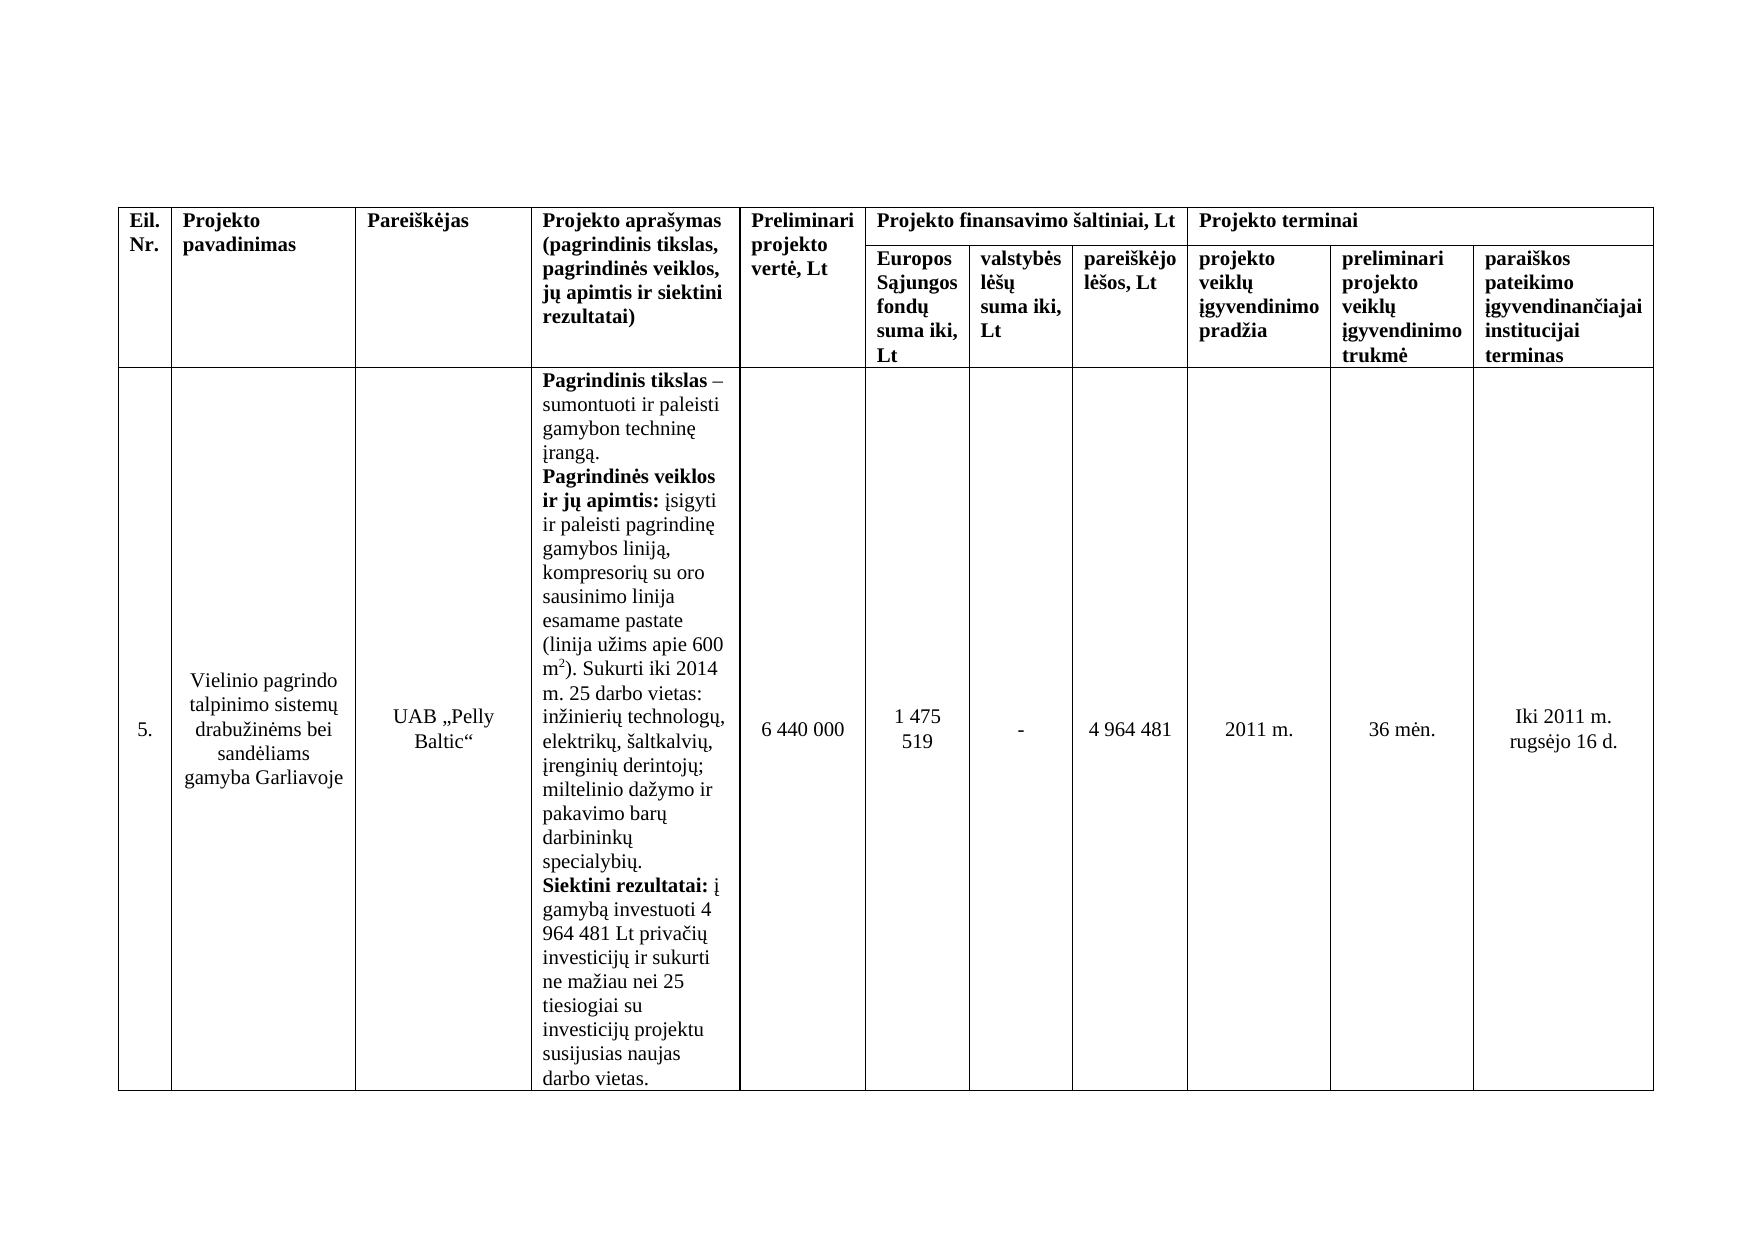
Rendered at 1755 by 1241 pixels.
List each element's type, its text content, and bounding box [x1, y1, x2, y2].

table_header Eil. Nr. [119, 208, 171, 367]
table_cell - [970, 368, 1072, 1089]
table_cell paraiškos pateikimo įgyvendinančiajai institucijai terminas [1474, 246, 1653, 367]
table_cell preliminari projekto veiklų įgyvendinimo trukmė [1331, 246, 1473, 367]
table_cell 5. [119, 368, 171, 1089]
table_header Pareiškėjas [356, 208, 531, 367]
table_cell UAB „Pelly Baltic“ [356, 368, 531, 1089]
table_cell Europos Sąjungos fondų suma iki, Lt [866, 246, 969, 367]
table_cell 36 mėn. [1331, 368, 1473, 1089]
table_header Projekto finansavimo šaltiniai, Lt [866, 208, 1187, 245]
table_header Projekto terminai [1188, 208, 1653, 245]
table_cell 6 440 000 [741, 368, 865, 1089]
table_cell Pagrindinis tikslas – sumontuoti ir paleisti gamybon techninę įrangą. Pagrindinės veiklos ir jų apimtis: įsigyti ir paleisti pagrindinę gamybos liniją, kompresorių su oro sausinimo linija esamame pastate (linija užims apie 600 m2). Sukurti iki 2014 m. 25 darbo vietas: inžinierių technologų, elektrikų, šaltkalvių, įrenginių derintojų; miltelinio dažymo ir pakavimo barų darbininkų specialybių. Siektini rezultatai: į gamybą investuoti 4 964 481 Lt privačių investicijų ir sukurti ne mažiau nei 25 tiesiogiai su investicijų projektu susijusias naujas darbo vietas. [532, 368, 739, 1089]
table_cell valstybės lėšų suma iki, Lt [970, 246, 1072, 367]
table_cell Iki 2011 m. rugsėjo 16 d. [1474, 368, 1653, 1089]
table_header Projekto pavadinimas [172, 208, 355, 367]
table_cell pareiškėjo lėšos, Lt [1073, 246, 1187, 367]
table_cell Vielinio pagrindo talpinimo sistemų drabužinėms bei sandėliams gamyba Garliavoje [172, 368, 355, 1089]
table_cell 1 475 519 [866, 368, 969, 1089]
table_header Projekto aprašymas (pagrindinis tikslas, pagrindinės veiklos, jų apimtis ir siektini rezultatai) [532, 208, 739, 367]
table_cell 2011 m. [1188, 368, 1330, 1089]
table_header Preliminari projekto vertė, Lt [741, 208, 865, 367]
table_cell projekto veiklų įgyvendinimo pradžia [1188, 246, 1330, 367]
table_cell 4 964 481 [1073, 368, 1187, 1089]
